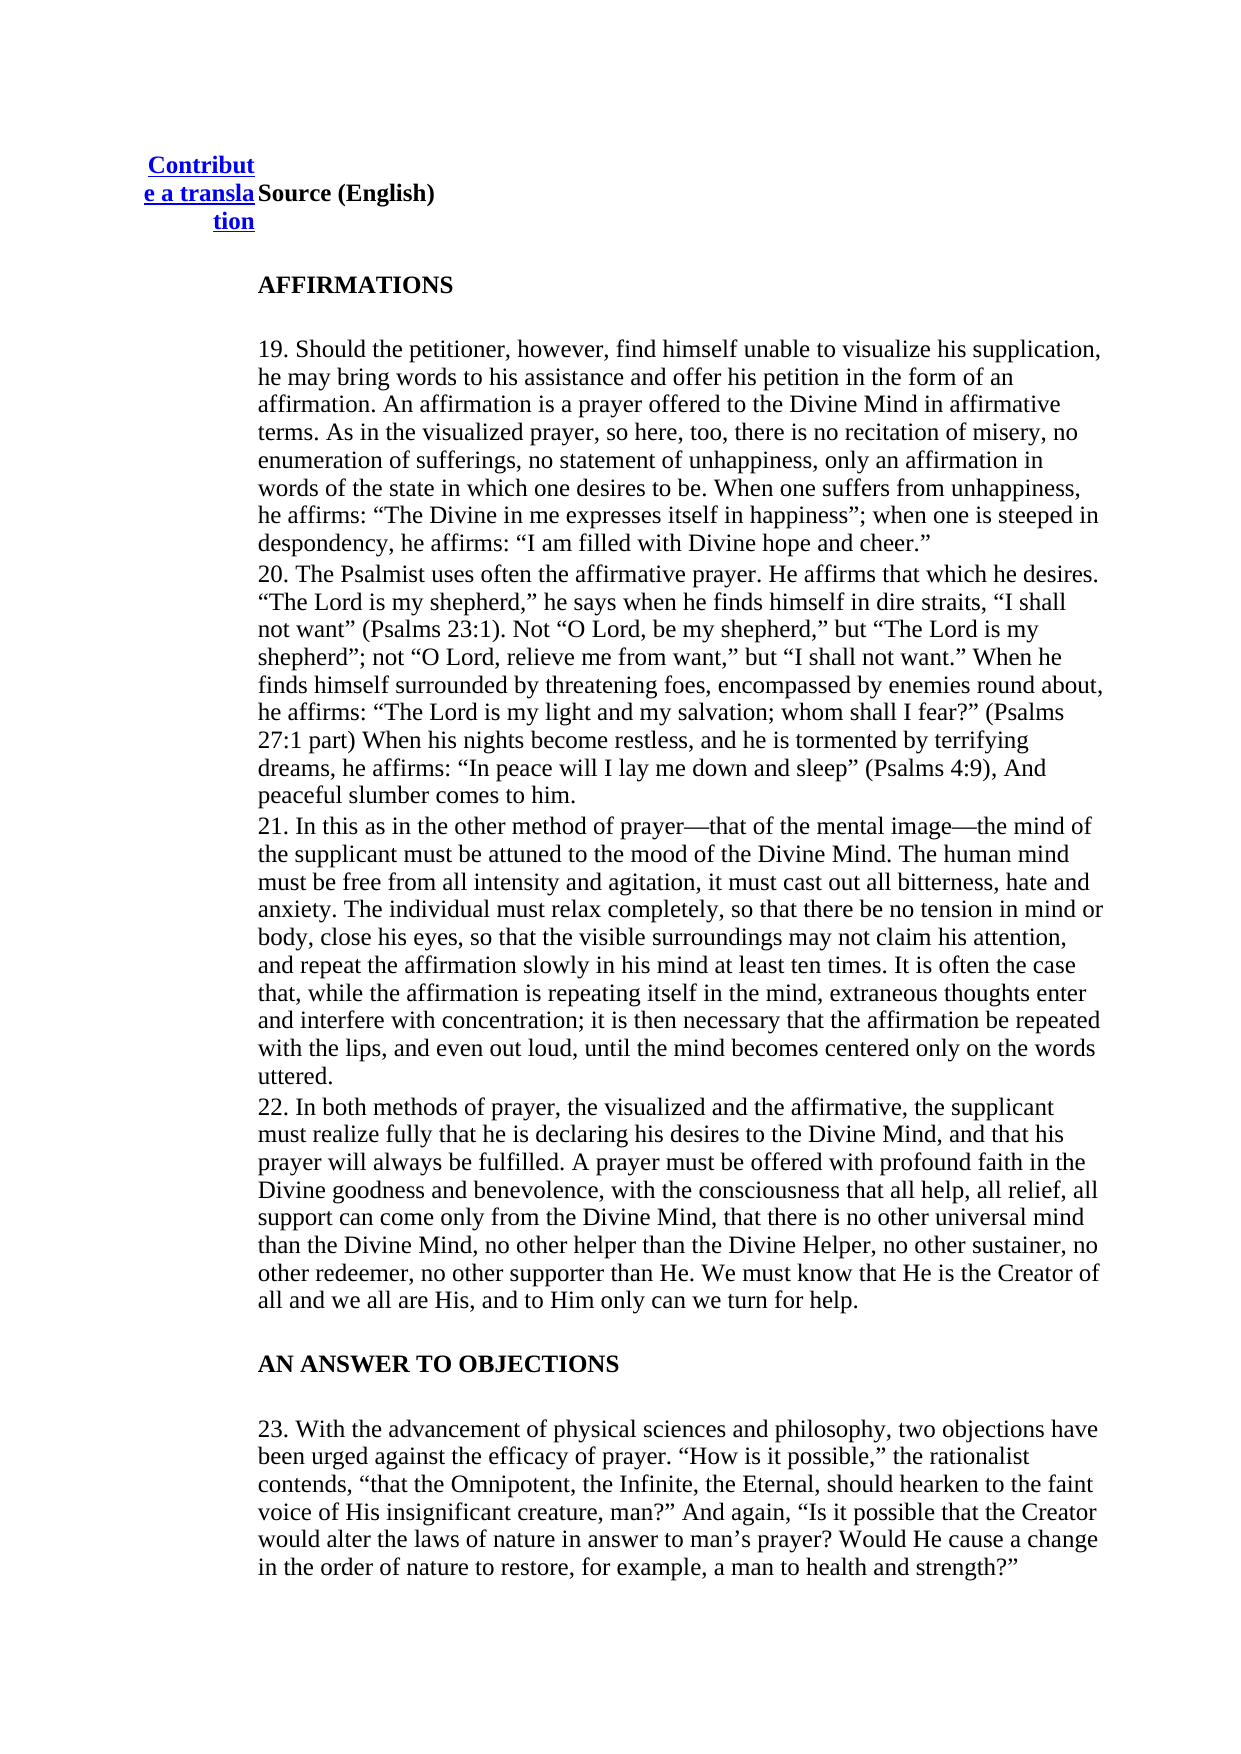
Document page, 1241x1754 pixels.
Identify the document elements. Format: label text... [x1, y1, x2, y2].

table_header Source (English) [256, 150, 1105, 236]
table_cell 23. With the advancement of physical sciences and philosophy, two objections have been urged against the efficacy of prayer. “How is it possible,” the rationalist contends, “that the Omnipotent, the Infinite, the Eternal, should hearken to the faint voice of His insignificant creature, man?” And again, “Is it possible that the Creator would alter the laws of nature in answer to man’s prayer? Would He cause a change in the order of nature to restore, for example, a man to health and strength?” [256, 1413, 1105, 1582]
table_cell 22. In both methods of prayer, the visualized and the affirmative, the supplicant must realize fully that he is declaring his desires to the Divine Mind, and that his prayer will always be fulfilled. A prayer must be offered with profound faith in the Divine goodness and benevolence, with the consciousness that all help, all relief, all support can come only from the Divine Mind, that there is no other universal mind than the Divine Mind, no other helper than the Divine Helper, no other sustainer, no other redeemer, no other supporter than He. We must know that He is the Creator of all and we all are His, and to Him only can we turn for help. [256, 1091, 1105, 1316]
table_cell AN ANSWER TO OBJECTIONS [256, 1316, 1105, 1413]
table_cell [135, 1413, 256, 1582]
table_cell 21. In this as in the other method of prayer—that of the mental image—the mind of the supplicant must be attuned to the mood of the Divine Mind. The human mind must be free from all intensity and agitation, it must cast out all bitterness, hate and anxiety. The individual must relax completely, so that there be no tension in mind or body, close his eyes, so that the visible surroundings may not claim his attention, and repeat the affirmation slowly in his mind at least ten times. It is often the case that, while the affirmation is repeating itself in the mind, extraneous thoughts enter and interfere with concentration; it is then necessary that the affirmation be repeated with the lips, and even out loud, until the mind becomes centered only on the words uttered. [256, 811, 1105, 1091]
table_cell [135, 236, 256, 333]
table_cell 20. The Psalmist uses often the affirmative prayer. He affirms that which he desires. “The Lord is my shepherd,” he says when he finds himself in dire straits, “I shall not want” (Psalms 23:1). Not “O Lord, be my shepherd,” but “The Lord is my shepherd”; not “O Lord, relieve me from want,” but “I shall not want.” When he finds himself surrounded by threatening foes, encompassed by enemies round about, he affirms: “The Lord is my light and my salvation; whom shall I fear?” (Psalms 27:1 part) When his nights become restless, and he is tormented by terrifying dreams, he affirms: “In peace will I lay me down and sleep” (Psalms 4:9), And peaceful slumber comes to him. [256, 558, 1105, 811]
table_cell [135, 558, 256, 811]
table_cell [135, 811, 256, 1091]
table_header Contribute a translation [135, 150, 256, 236]
table_cell 19. Should the petitioner, however, find himself unable to visualize his supplication, he may bring words to his assistance and offer his petition in the form of an affirmation. An affirmation is a prayer offered to the Divine Mind in affirmative terms. As in the visualized prayer, so here, too, there is no recitation of misery, no enumeration of sufferings, no statement of unhappiness, only an affirmation in words of the state in which one desires to be. When one suffers from unhappiness, he affirms: “The Divine in me expresses itself in happiness”; when one is steeped in despondency, he affirms: “I am filled with Divine hope and cheer.” [256, 334, 1105, 558]
table_cell [135, 1316, 256, 1413]
table_cell AFFIRMATIONS [256, 236, 1105, 333]
table_cell [135, 334, 256, 558]
table_cell [135, 1091, 256, 1316]
